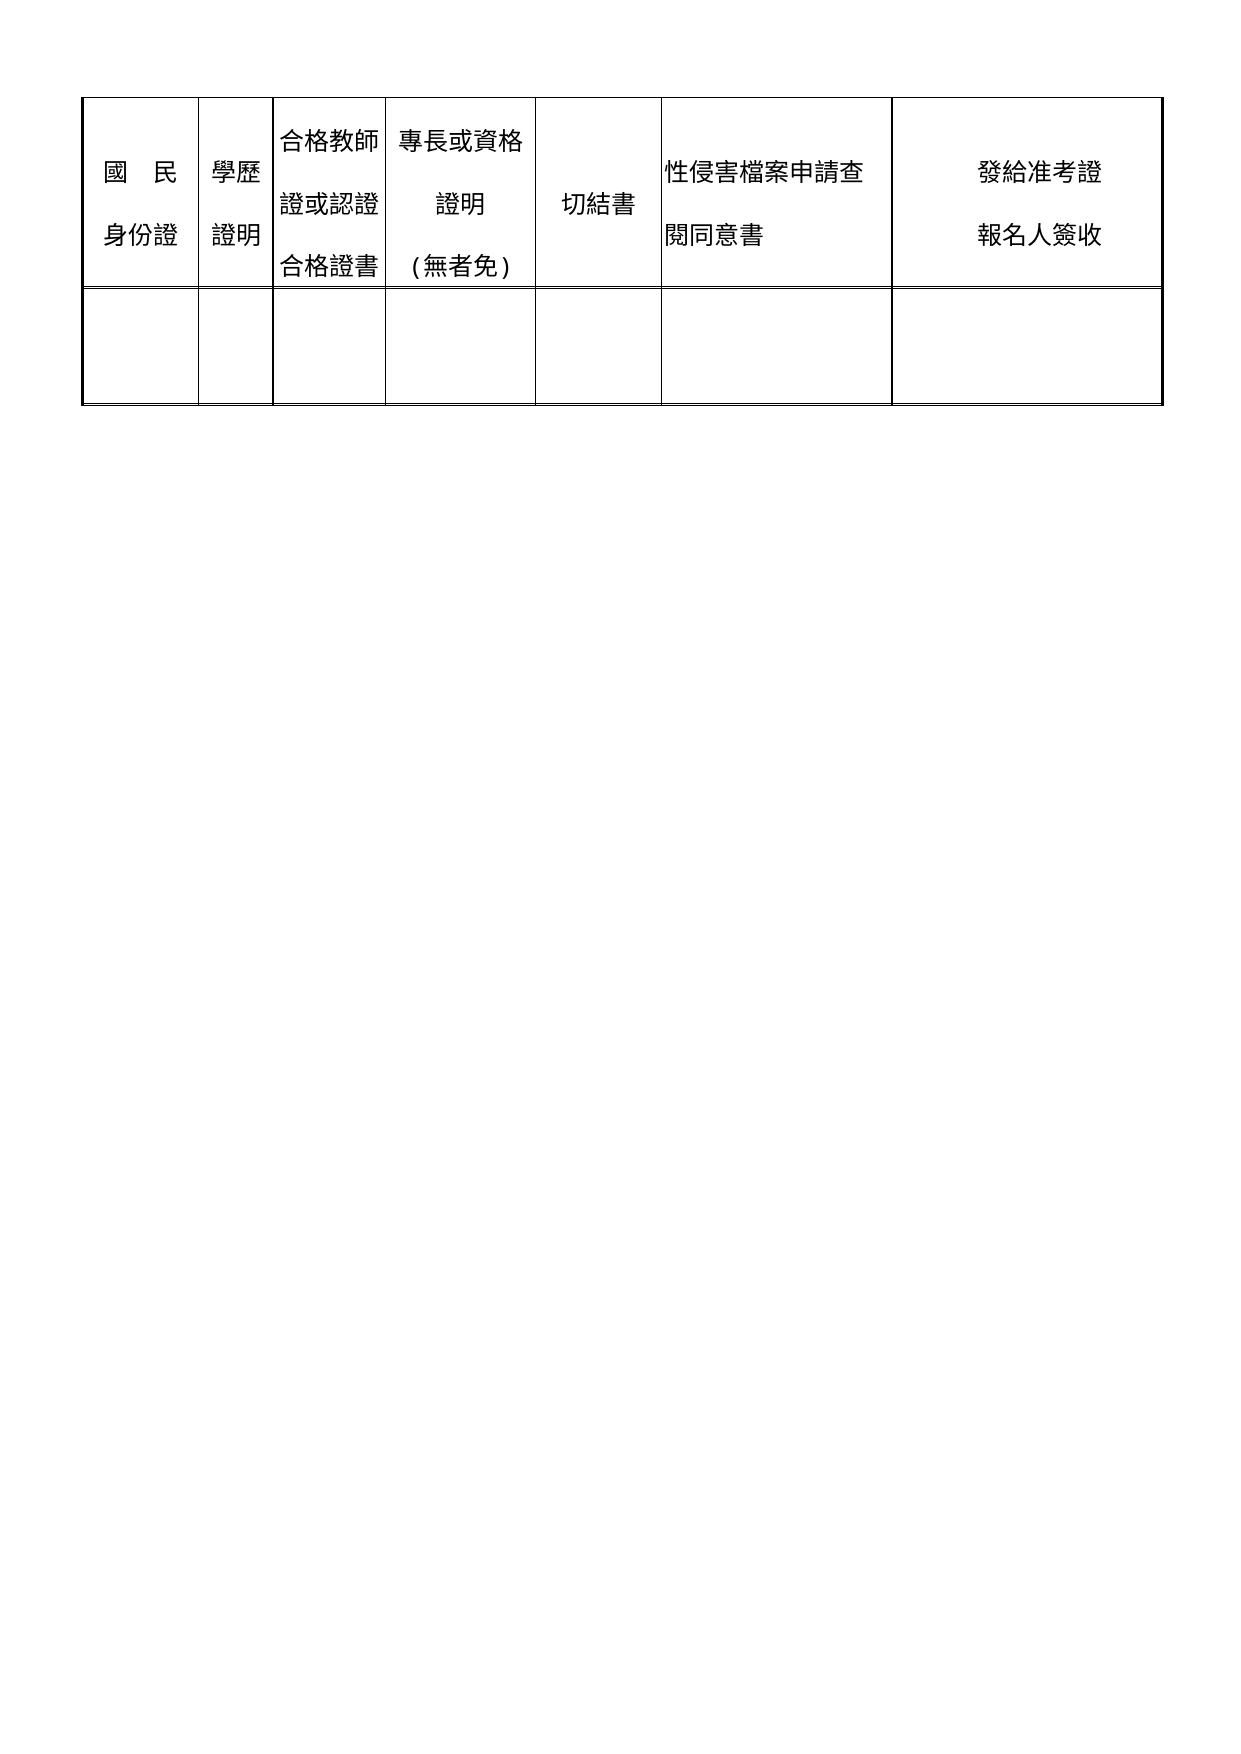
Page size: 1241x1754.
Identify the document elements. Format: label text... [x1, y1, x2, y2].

table_cell 學歷 證明 [199, 98, 272, 286]
table_cell [386, 289, 535, 402]
table_cell 切結書 [536, 98, 661, 286]
table_cell 合格教師證或認證合格證書 [274, 98, 385, 286]
table_cell [893, 289, 1161, 402]
table_cell 發給准考證 報名人簽收 [893, 98, 1161, 286]
table_cell 性侵害檔案申請查閱同意書 [662, 98, 891, 286]
table_cell [199, 289, 272, 402]
table_cell [274, 289, 385, 402]
table_cell 專長或資格證明 (無者免) [386, 98, 535, 286]
table_cell [662, 289, 891, 402]
table_cell [536, 289, 661, 402]
table_cell 國 民 身份證 [84, 98, 198, 286]
table_cell [84, 289, 198, 402]
